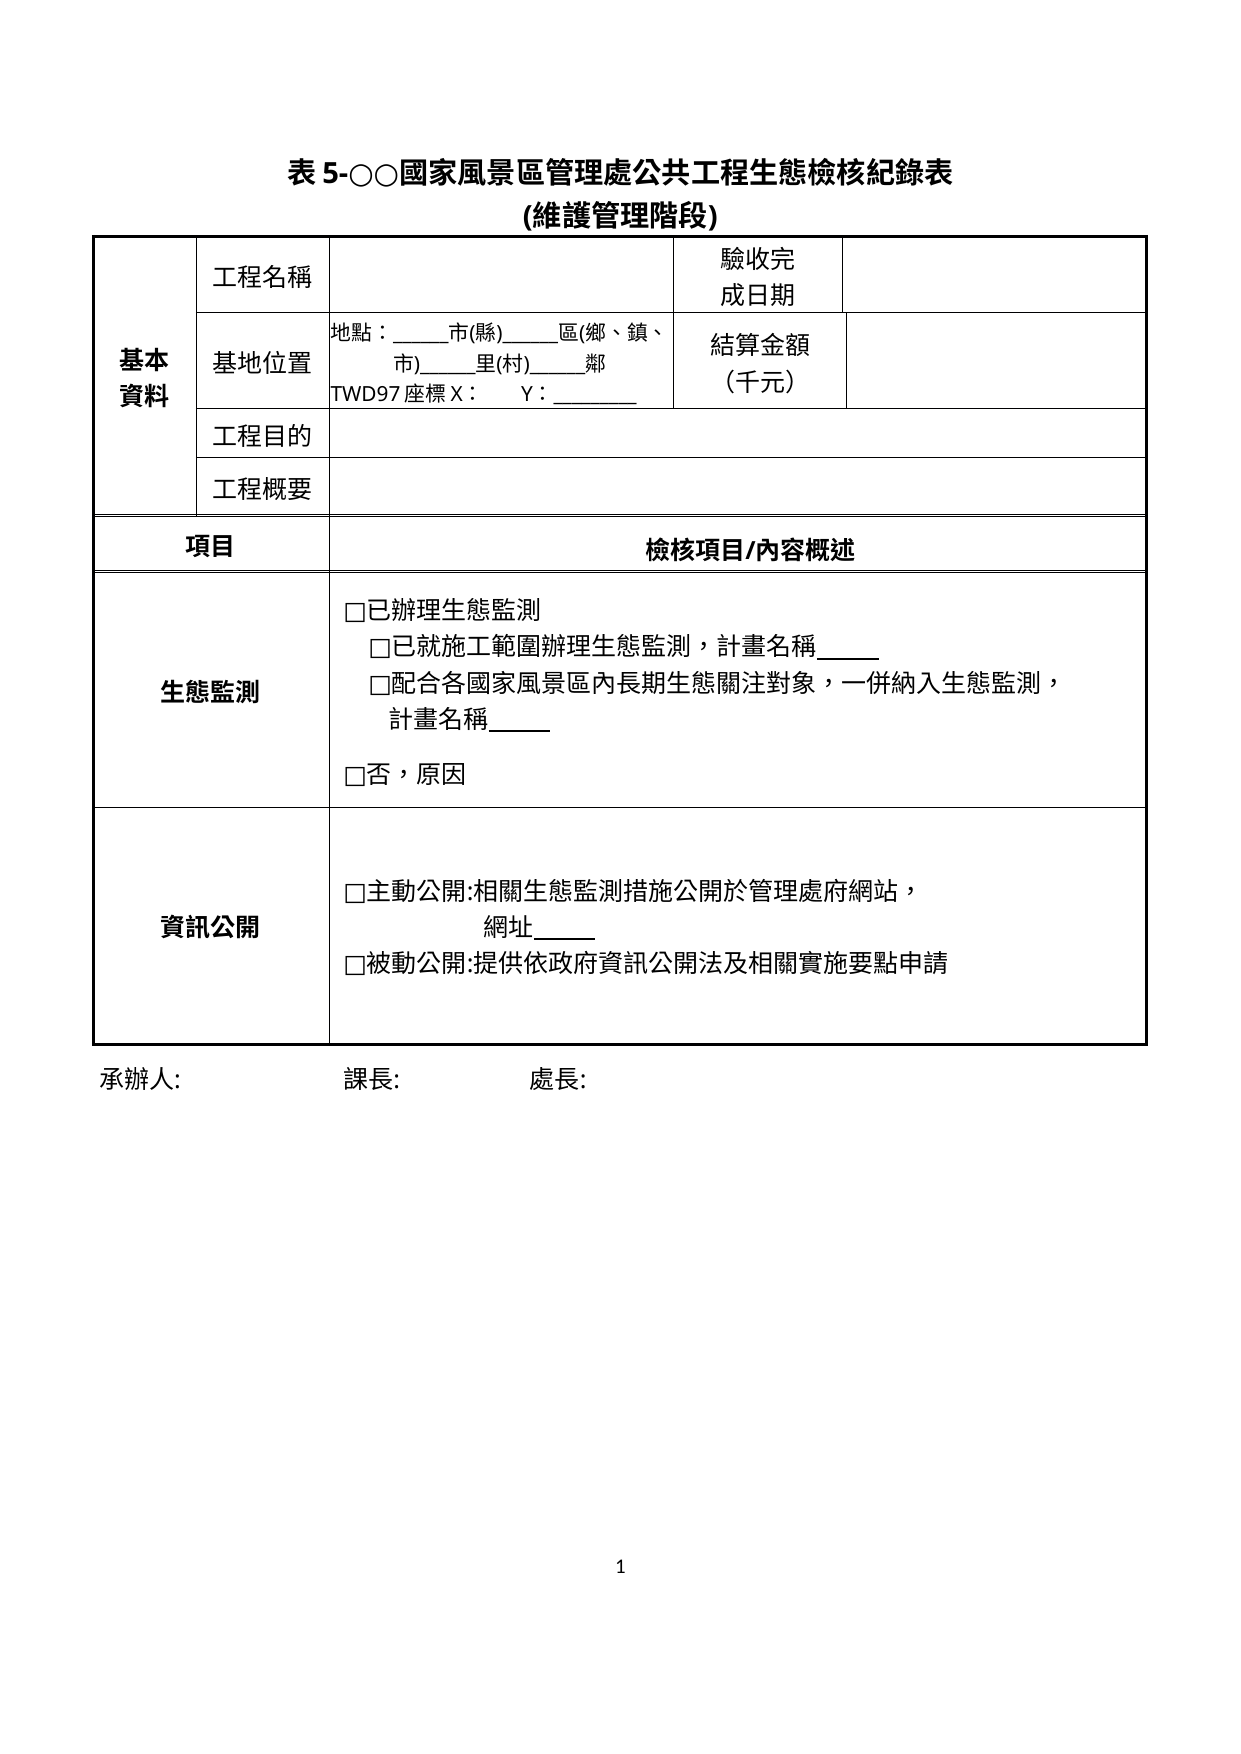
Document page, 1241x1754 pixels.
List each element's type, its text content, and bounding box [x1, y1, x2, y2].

table_cell 資訊公開 [95, 808, 329, 1043]
table_cell 檢核項目/內容概述 [330, 517, 1145, 570]
table_cell [847, 351, 1145, 408]
table_cell 工程概要 [197, 458, 329, 469]
table_header [843, 293, 1145, 312]
text 表5-○○國家風景區管理處公共工程生態檢核紀錄表 [187, 150, 1053, 192]
table_cell □已辦理生態監測 □已就施工範圍辦理生態監測，計畫名稱 □配合各國家風景區內長期生態關注對象，一併納入生態監測， 計畫名稱 □否，原因 [330, 573, 1145, 806]
table_cell 地點：______市(縣)______區(鄉、鎮、市)______里(村)______鄰 TWD97座標X： Y：_________ [330, 313, 673, 408]
table_cell 基地位置 [197, 313, 329, 344]
table_cell 生態監測 [95, 573, 329, 806]
text 承辦人: 課長: 處長: [99, 1046, 1053, 1096]
table_cell □主動公開:相關生態監測措施公開於管理處府網站， 網址 □被動公開:提供依政府資訊公開法及相關實施要點申請 [330, 808, 1145, 1043]
table_cell 工程目的 [197, 409, 329, 416]
table_header 工程名稱 [197, 238, 329, 258]
table_cell 結算金額 （千元） [674, 398, 846, 408]
table_cell 項目 [95, 517, 329, 570]
table_header 工程名稱 [197, 294, 329, 312]
table_header [330, 293, 673, 312]
table_cell 結算金額 （千元） [674, 313, 846, 326]
table_cell 工程目的 [197, 453, 329, 457]
table_cell [330, 458, 1145, 513]
table_header [843, 238, 1145, 259]
table_cell [330, 409, 1145, 457]
table_cell [847, 313, 1145, 317]
table_header [330, 238, 673, 259]
text (維護管理階段) [187, 192, 1053, 235]
table_cell 基地位置 [197, 380, 329, 408]
table_cell 工程概要 [197, 506, 329, 513]
table_header 基本 資料 [95, 238, 196, 513]
